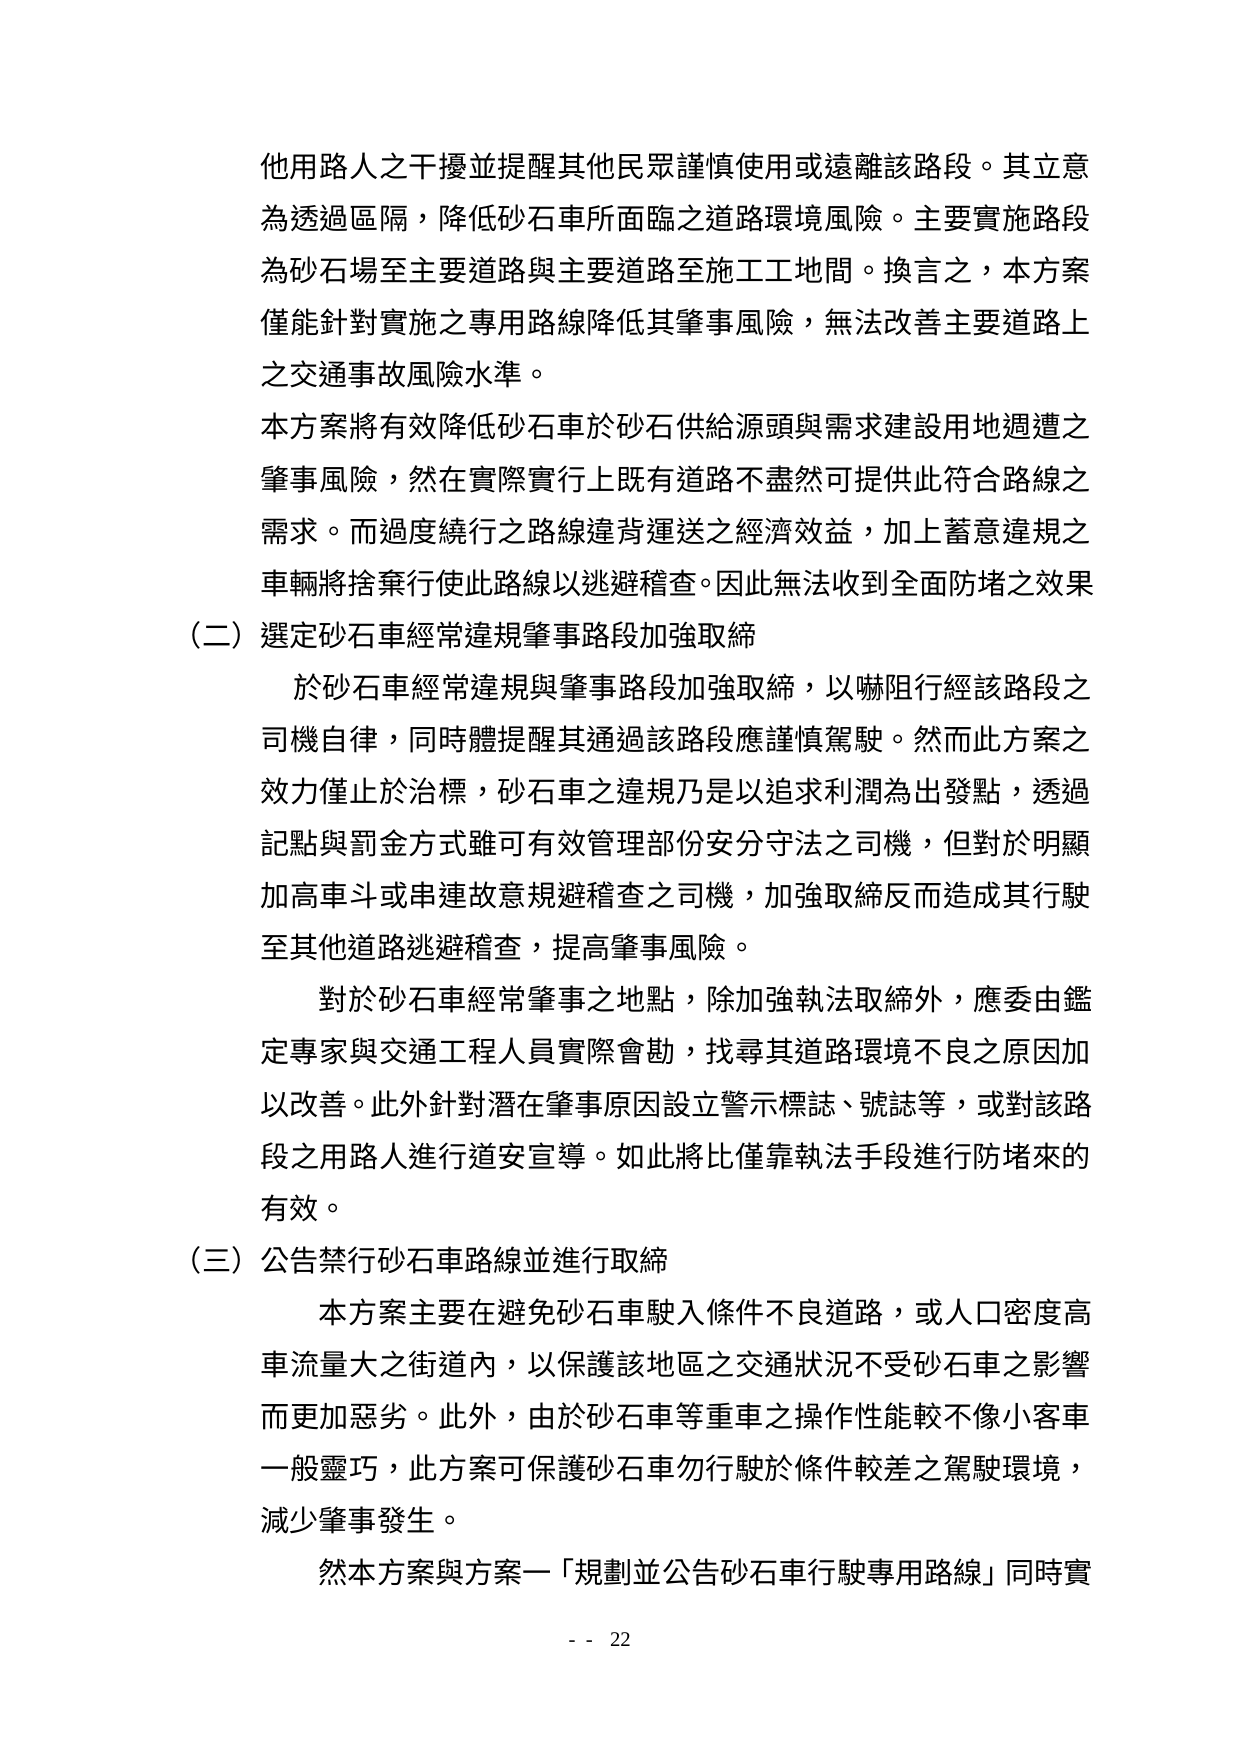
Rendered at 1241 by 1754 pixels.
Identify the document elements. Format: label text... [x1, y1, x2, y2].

text （二）選定砂石車經常違規肇事路段加強取締 [173, 604, 1092, 657]
text 本方案將有效降低砂石車於砂石供給源頭與需求建設用地週遭之肇事風險，然在實際實行上既有道路不盡然可提供此符合路線之需求。而過度繞行之路線違背運送之經濟效益，加上蓄意違規之車輛將捨棄行使此路線以逃避稽查。因此無法收到全面防堵之效果。 [260, 396, 1092, 604]
text 於砂石車經常違規與肇事路段加強取締，以嚇阻行經該路段之司機自律，同時體提醒其通過該路段應謹慎駕駛。然而此方案之效力僅止於治標，砂石車之違規乃是以追求利潤為出發點，透過記點與罰金方式雖可有效管理部份安分守法之司機，但對於明顯加高車斗或串連故意規避稽查之司機，加強取締反而造成其行駛至其他道路逃避稽查，提高肇事風險。 [260, 657, 1092, 969]
text 他用路人之干擾並提醒其他民眾謹慎使用或遠離該路段。其立意為透過區隔，降低砂石車所面臨之道路環境風險。主要實施路段為砂石場至主要道路與主要道路至施工工地間。換言之，本方案僅能針對實施之專用路線降低其肇事風險，無法改善主要道路上之交通事故風險水準。 [260, 136, 1092, 396]
text 本方案主要在避免砂石車駛入條件不良道路，或人口密度高車流量大之街道內，以保護該地區之交通狀況不受砂石車之影響而更加惡劣。此外，由於砂石車等重車之操作性能較不像小客車一般靈巧，此方案可保護砂石車勿行駛於條件較差之駕駛環境，減少肇事發生。 [260, 1282, 1092, 1542]
text （三）公告禁行砂石車路線並進行取締 [173, 1229, 1092, 1282]
text 然本方案與方案一「規劃並公告砂石車行駛專用路線」同時實施時，將會令部分未位於此兩集合內之路段成為法令上的模糊地帶。「公告禁行路線」之負面表列將造成駕駛者產生「只要禁行路線外的道路皆可行駛」的錯誤認知，使得「規劃專用路線」方案失去意義。若車輛行駛於非專用亦非禁行路線時，執法機關在執行認定上亦將產生困擾。因此政府機構在落實專用路線方案時，須在實際合理範圍內，同時擴大禁行路段範圍以減少期間之模糊地帶。 [260, 1542, 1092, 1594]
text 對於砂石車經常肇事之地點，除加強執法取締外，應委由鑑定專家與交通工程人員實際會勘，找尋其道路環境不良之原因加以改善。此外針對潛在肇事原因設立警示標誌、號誌等，或對該路段之用路人進行道安宣導。如此將比僅靠執法手段進行防堵來的有效。 [260, 969, 1092, 1229]
